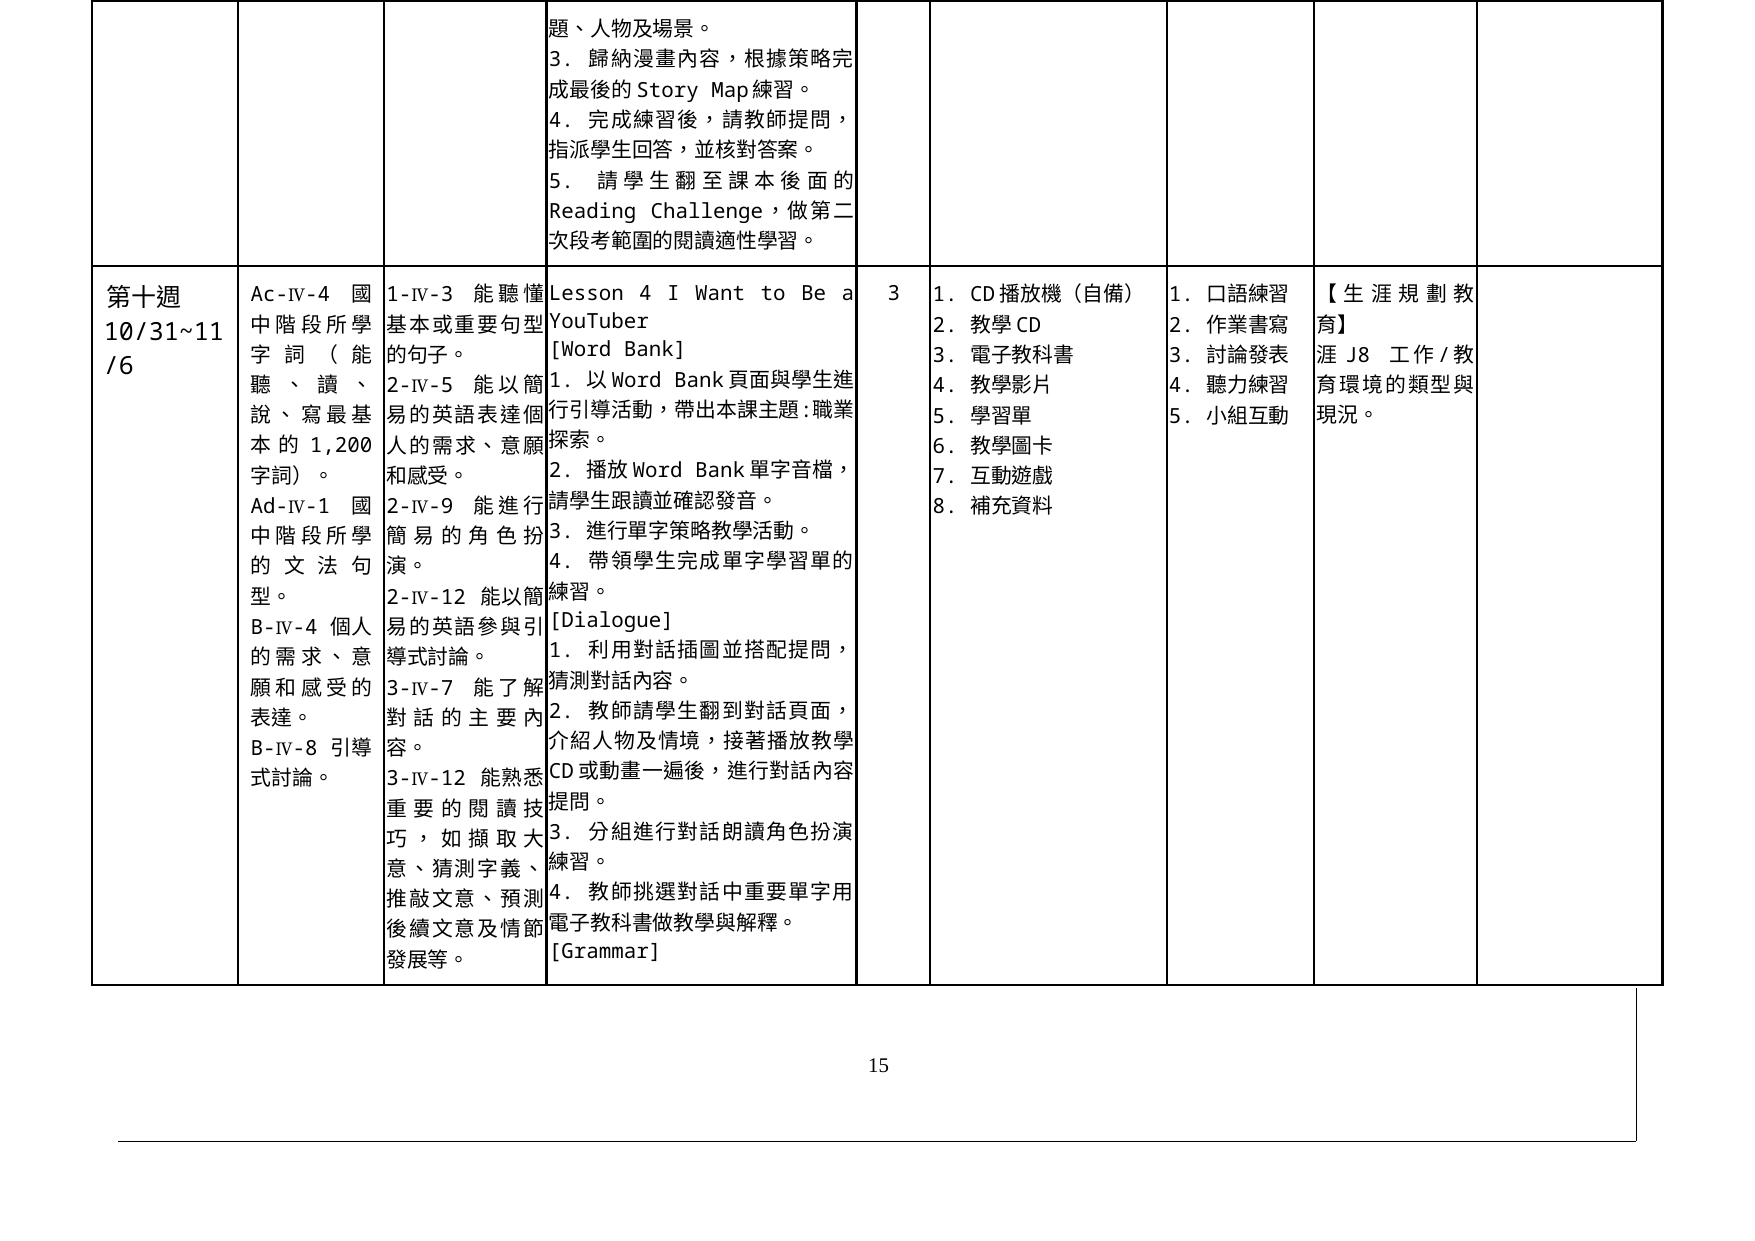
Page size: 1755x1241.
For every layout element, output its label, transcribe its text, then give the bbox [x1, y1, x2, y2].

table_cell 3 [858, 267, 929, 983]
table_cell 第十週10/31~11/6 [93, 267, 237, 983]
table_cell [1168, 2, 1313, 265]
table_cell 【生涯規劃教育】 涯J8 工作/教育環境的類型與現況。 [1315, 267, 1476, 983]
table_cell [239, 2, 383, 265]
table_cell 題、人物及場景。 3. 歸納漫畫內容，根據策略完成最後的Story Map練習。 4. 完成練習後，請教師提問，指派學生回答，並核對答案。 5. 請學生翻至課本後面的Reading Challenge，做第二次段考範圍的閱讀適性學習。 [548, 2, 855, 265]
table_cell [93, 2, 237, 265]
table_cell 1-Ⅳ-3 能聽懂基本或重要句型的句子。 2-Ⅳ-5 能以簡易的英語表達個人的需求、意願和感受。 2-Ⅳ-9 能進行簡易的角色扮演。 2-Ⅳ-12 能以簡易的英語參與引導式討論。 3-Ⅳ-7 能了解對話的主要內容。 3-Ⅳ-12 能熟悉重要的閱讀技巧，如擷取大意、猜測字義、推敲文意、預測後續文意及情節發展等。 [385, 267, 545, 983]
table_cell [1478, 2, 1661, 265]
table_cell [931, 2, 1166, 265]
table_cell [385, 2, 545, 265]
table_cell [858, 2, 929, 265]
table_cell [1315, 2, 1476, 265]
table_cell 1. 口語練習 2. 作業書寫 3. 討論發表 4. 聽力練習 5. 小組互動 [1168, 267, 1313, 983]
table_cell Ac-Ⅳ-4 國中階段所學字詞（能聽、讀、說、寫最基本的1,200字詞）。 Ad-Ⅳ-1 國中階段所學的文法句型。 B-Ⅳ-4 個人的需求、意願和感受的表達。 B-Ⅳ-8 引導式討論。 [239, 267, 383, 983]
table_cell [1478, 267, 1661, 983]
table_cell 1. CD播放機（自備） 2. 教學CD 3. 電子教科書 4. 教學影片 5. 學習單 6. 教學圖卡 7. 互動遊戲 8. 補充資料 [931, 267, 1166, 983]
table_cell Lesson 4 I Want to Be a YouTuber [Word Bank] 1. 以Word Bank頁面與學生進行引導活動，帶出本課主題:職業探索。 2. 播放Word Bank單字音檔，請學生跟讀並確認發音。 3. 進行單字策略教學活動。 4. 帶領學生完成單字學習單的練習。 [Dialogue] 1. 利用對話插圖並搭配提問，猜測對話內容。 2. 教師請學生翻到對話頁面，介紹人物及情境，接著播放教學CD或動畫一遍後，進行對話內容提問。 3. 分組進行對話朗讀角色扮演練習。 4. 教師挑選對話中重要單字用電子教科書做教學與解釋。 [Grammar] [548, 267, 855, 983]
